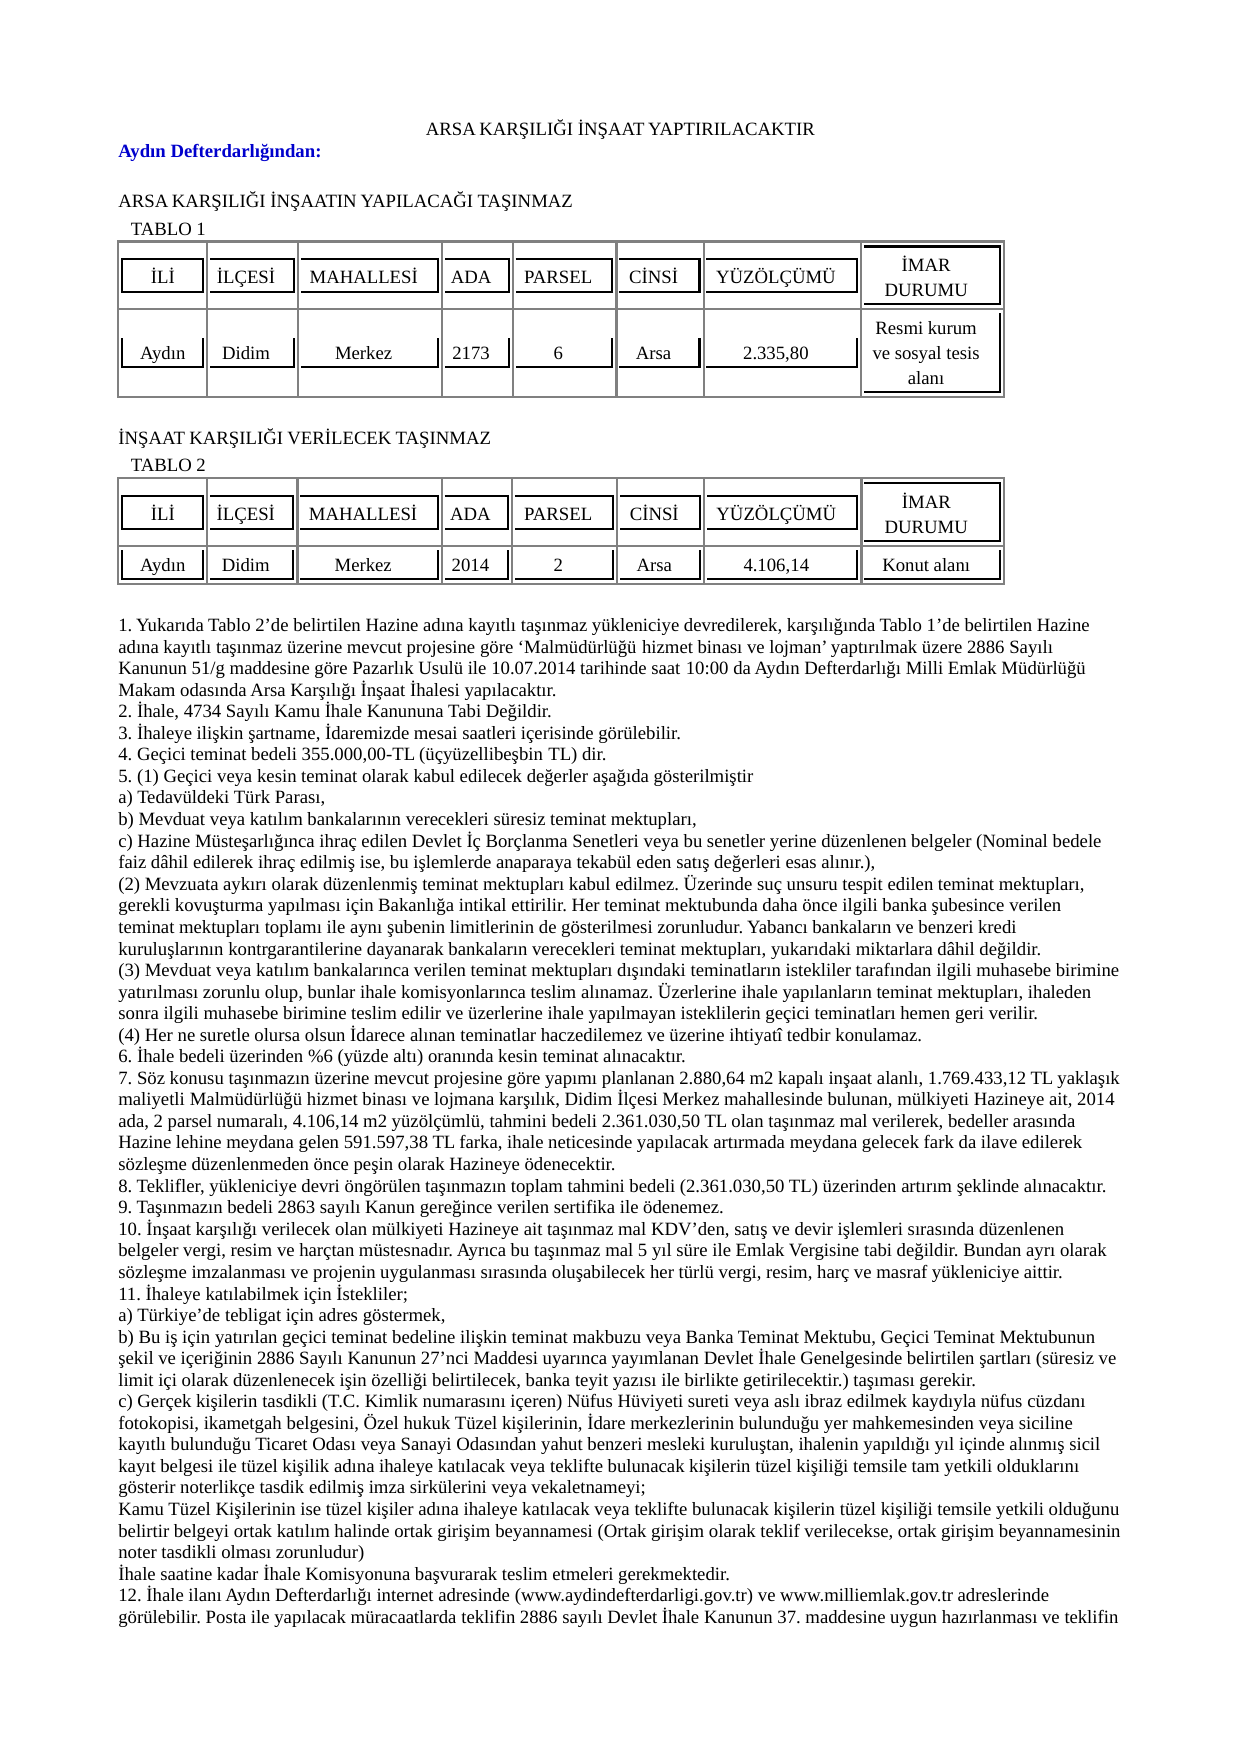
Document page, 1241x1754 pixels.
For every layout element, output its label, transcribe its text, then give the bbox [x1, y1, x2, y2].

table_header YÜZÖLÇÜMÜ [705, 243, 860, 308]
text 9. Taşınmazın bedeli 2863 sayılı Kanun gereğince verilen sertifika ile ödenemez. [118, 1196, 1122, 1218]
table_header CİNSİ [618, 243, 703, 308]
table_cell Aydın [119, 547, 206, 583]
table_header İLİ [119, 243, 206, 308]
text TABLO 1 [118, 212, 1122, 240]
text Aydın Defterdarlığından: [118, 140, 1122, 161]
table_cell Merkez [299, 547, 441, 583]
table_cell 2173 [443, 310, 512, 396]
table_header ADA [443, 479, 511, 545]
text 11. İhaleye katılabilmek için İstekliler; [118, 1282, 1122, 1304]
table_header İLİ [119, 479, 206, 545]
table_header ADA [443, 243, 512, 308]
text İhale saatine kadar İhale Komisyonuna başvurarak teslim etmeleri gerekmektedir. [118, 1563, 1122, 1584]
table_cell Merkez [299, 310, 441, 396]
text Kamu Tüzel Kişilerinin ise tüzel kişiler adına ihaleye katılacak veya teklifte bulunacak kişilerin tüzel kişiliği temsile yetkili olduğunu belirtir belgeyi ortak katılım halinde ortak girişim beyannamesi (Ortak girişim olarak teklif verilecekse, ortak girişim beyannamesinin noter tasdikli olması zorunludur) [118, 1498, 1122, 1563]
table_header İMAR DURUMU [862, 243, 1003, 308]
table_header YÜZÖLÇÜMÜ [705, 479, 860, 545]
table_cell Arsa [618, 547, 703, 583]
text 1. Yukarıda Tablo 2’de belirtilen Hazine adına kayıtlı taşınmaz yükleniciye devredilerek, karşılığında Tablo 1’de belirtilen Hazine adına kayıtlı taşınmaz üzerine mevcut projesine göre ‘Malmüdürlüğü hizmet binası ve lojman’ yaptırılmak üzere 2886 Sayılı Kanunun 51/g maddesine göre Pazarlık Usulü ile 10.07.2014 tarihinde saat 10:00 da Aydın Defterdarlığı Milli Emlak Müdürlüğü Makam odasında Arsa Karşılığı İnşaat İhalesi yapılacaktır. [118, 614, 1122, 700]
text (3) Mevduat veya katılım bankalarınca verilen teminat mektupları dışındaki teminatların istekliler tarafından ilgili muhasebe birimine yatırılması zorunlu olup, bunlar ihale komisyonlarınca teslim alınamaz. Üzerlerine ihale yapılanların teminat mektupları, ihaleden sonra ilgili muhasebe birimine teslim edilir ve üzerlerine ihale yapılmayan isteklilerin geçici teminatları hemen geri verilir. [118, 959, 1122, 1024]
text (4) Her ne suretle olursa olsun İdarece alınan teminatlar haczedilemez ve üzerine ihtiyatî tedbir konulamaz. [118, 1024, 1122, 1045]
table_header İLÇESİ [208, 479, 296, 545]
text 10. İnşaat karşılığı verilecek olan mülkiyeti Hazineye ait taşınmaz mal KDV’den, satış ve devir işlemleri sırasında düzenlenen belgeler vergi, resim ve harçtan müstesnadır. Ayrıca bu taşınmaz mal 5 yıl süre ile Emlak Vergisine tabi değildir. Bundan ayrı olarak sözleşme imzalanması ve projenin uygulanması sırasında oluşabilecek her türlü vergi, resim, harç ve masraf yükleniciye aittir. [118, 1218, 1122, 1282]
table_cell 2014 [443, 547, 511, 583]
table_cell Didim [208, 547, 296, 583]
table_cell 2 [513, 547, 616, 583]
table_cell 6 [514, 310, 615, 396]
text (2) Mevzuata aykırı olarak düzenlenmiş teminat mektupları kabul edilmez. Üzerinde suç unsuru tespit edilen teminat mektupları, gerekli kovuşturma yapılması için Bakanlığa intikal ettirilir. Her teminat mektubunda daha önce ilgili banka şubesince verilen teminat mektupları toplamı ile aynı şubenin limitlerinin de gösterilmesi zorunludur. Yabancı bankaların ve benzeri kredi kuruluşlarının kontrgarantilerine dayanarak bankaların verecekleri teminat mektupları, yukarıdaki miktarlara dâhil değildir. [118, 873, 1122, 959]
text b) Mevduat veya katılım bankalarının verecekleri süresiz teminat mektupları, [118, 808, 1122, 829]
text 8. Teklifler, yükleniciye devri öngörülen taşınmazın toplam tahmini bedeli (2.361.030,50 TL) üzerinden artırım şeklinde alınacaktır. [118, 1174, 1122, 1196]
text a) Türkiye’de tebligat için adres göstermek, [118, 1304, 1122, 1326]
text 12. İhale ilanı Aydın Defterdarlığı internet adresinde (www.aydindefterdarligi.gov.tr) ve www.milliemlak.gov.tr adreslerinde görülebilir. Posta ile yapılacak müracaatlarda teklifin 2886 sayılı Devlet İhale Kanunun 37. maddesine uygun hazırlanması ve teklifin [118, 1584, 1122, 1627]
text c) Hazine Müsteşarlığınca ihraç edilen Devlet İç Borçlanma Senetleri veya bu senetler yerine düzenlenen belgeler (Nominal bedele faiz dâhil edilerek ihraç edilmiş ise, bu işlemlerde anaparaya tekabül eden satış değerleri esas alınır.), [118, 829, 1122, 873]
text b) Bu iş için yatırılan geçici teminat bedeline ilişkin teminat makbuzu veya Banka Teminat Mektubu, Geçici Teminat Mektubunun şekil ve içeriğinin 2886 Sayılı Kanunun 27’nci Maddesi uyarınca yayımlanan Devlet İhale Genelgesinde belirtilen şartları (süresiz ve limit içi olarak düzenlenecek işin özelliği belirtilecek, banka teyit yazısı ile birlikte getirilecektir.) taşıması gerekir. [118, 1326, 1122, 1390]
table_header PARSEL [513, 479, 616, 545]
table_cell Resmi kurum ve sosyal tesis alanı [862, 310, 1003, 396]
text a) Tedavüldeki Türk Parası, [118, 786, 1122, 808]
text 4. Geçici teminat bedeli 355.000,00-TL (üçyüzellibeşbin TL) dir. [118, 743, 1122, 765]
text 6. İhale bedeli üzerinden %6 (yüzde altı) oranında kesin teminat alınacaktır. [118, 1045, 1122, 1067]
text c) Gerçek kişilerin tasdikli (T.C. Kimlik numarasını içeren) Nüfus Hüviyeti sureti veya aslı ibraz edilmek kaydıyla nüfus cüzdanı fotokopisi, ikametgah belgesini, Özel hukuk Tüzel kişilerinin, İdare merkezlerinin bulunduğu yer mahkemesinden veya siciline kayıtlı bulunduğu Ticaret Odası veya Sanayi Odasından yahut benzeri mesleki kuruluştan, ihalenin yapıldığı yıl içinde alınmış sicil kayıt belgesi ile tüzel kişilik adına ihaleye katılacak veya teklifte bulunacak kişilerin tüzel kişiliği temsile tam yetkili olduklarını gösterir noterlikçe tasdik edilmiş imza sirkülerini veya vekaletnameyi; [118, 1390, 1122, 1498]
table_cell Arsa [618, 310, 703, 396]
table_cell 2.335,80 [705, 310, 860, 396]
text TABLO 2 [118, 448, 1122, 477]
table_header MAHALLESİ [299, 243, 441, 308]
text ARSA KARŞILIĞI İNŞAAT YAPTIRILACAKTIR [118, 118, 1122, 140]
table_cell Aydın [119, 310, 206, 396]
table_header İMAR DURUMU [863, 479, 1003, 545]
table_cell 4.106,14 [705, 547, 860, 583]
table_header MAHALLESİ [299, 479, 441, 545]
table_header İLÇESİ [208, 243, 297, 308]
text 2. İhale, 4734 Sayılı Kamu İhale Kanununa Tabi Değildir. [118, 700, 1122, 722]
text 7. Söz konusu taşınmazın üzerine mevcut projesine göre yapımı planlanan 2.880,64 m2 kapalı inşaat alanlı, 1.769.433,12 TL yaklaşık maliyetli Malmüdürlüğü hizmet binası ve lojmana karşılık, Didim İlçesi Merkez mahallesinde bulunan, mülkiyeti Hazineye ait, 2014 ada, 2 parsel numaralı, 4.106,14 m2 yüzölçümlü, tahmini bedeli 2.361.030,50 TL olan taşınmaz mal verilerek, bedeller arasında Hazine lehine meydana gelen 591.597,38 TL farka, ihale neticesinde yapılacak artırmada meydana gelecek fark da ilave edilerek sözleşme düzenlenmeden önce peşin olarak Hazineye ödenecektir. [118, 1067, 1122, 1174]
table_header CİNSİ [618, 479, 703, 545]
table_header PARSEL [514, 243, 615, 308]
text İNŞAAT KARŞILIĞI VERİLECEK TAŞINMAZ [118, 427, 1122, 448]
text ARSA KARŞILIĞI İNŞAATIN YAPILACAĞI TAŞINMAZ [118, 190, 1122, 212]
table_cell Konut alanı [863, 547, 1003, 583]
text 5. (1) Geçici veya kesin teminat olarak kabul edilecek değerler aşağıda gösterilmiştir [118, 765, 1122, 786]
text 3. İhaleye ilişkin şartname, İdaremizde mesai saatleri içerisinde görülebilir. [118, 722, 1122, 743]
table_cell Didim [208, 310, 297, 396]
